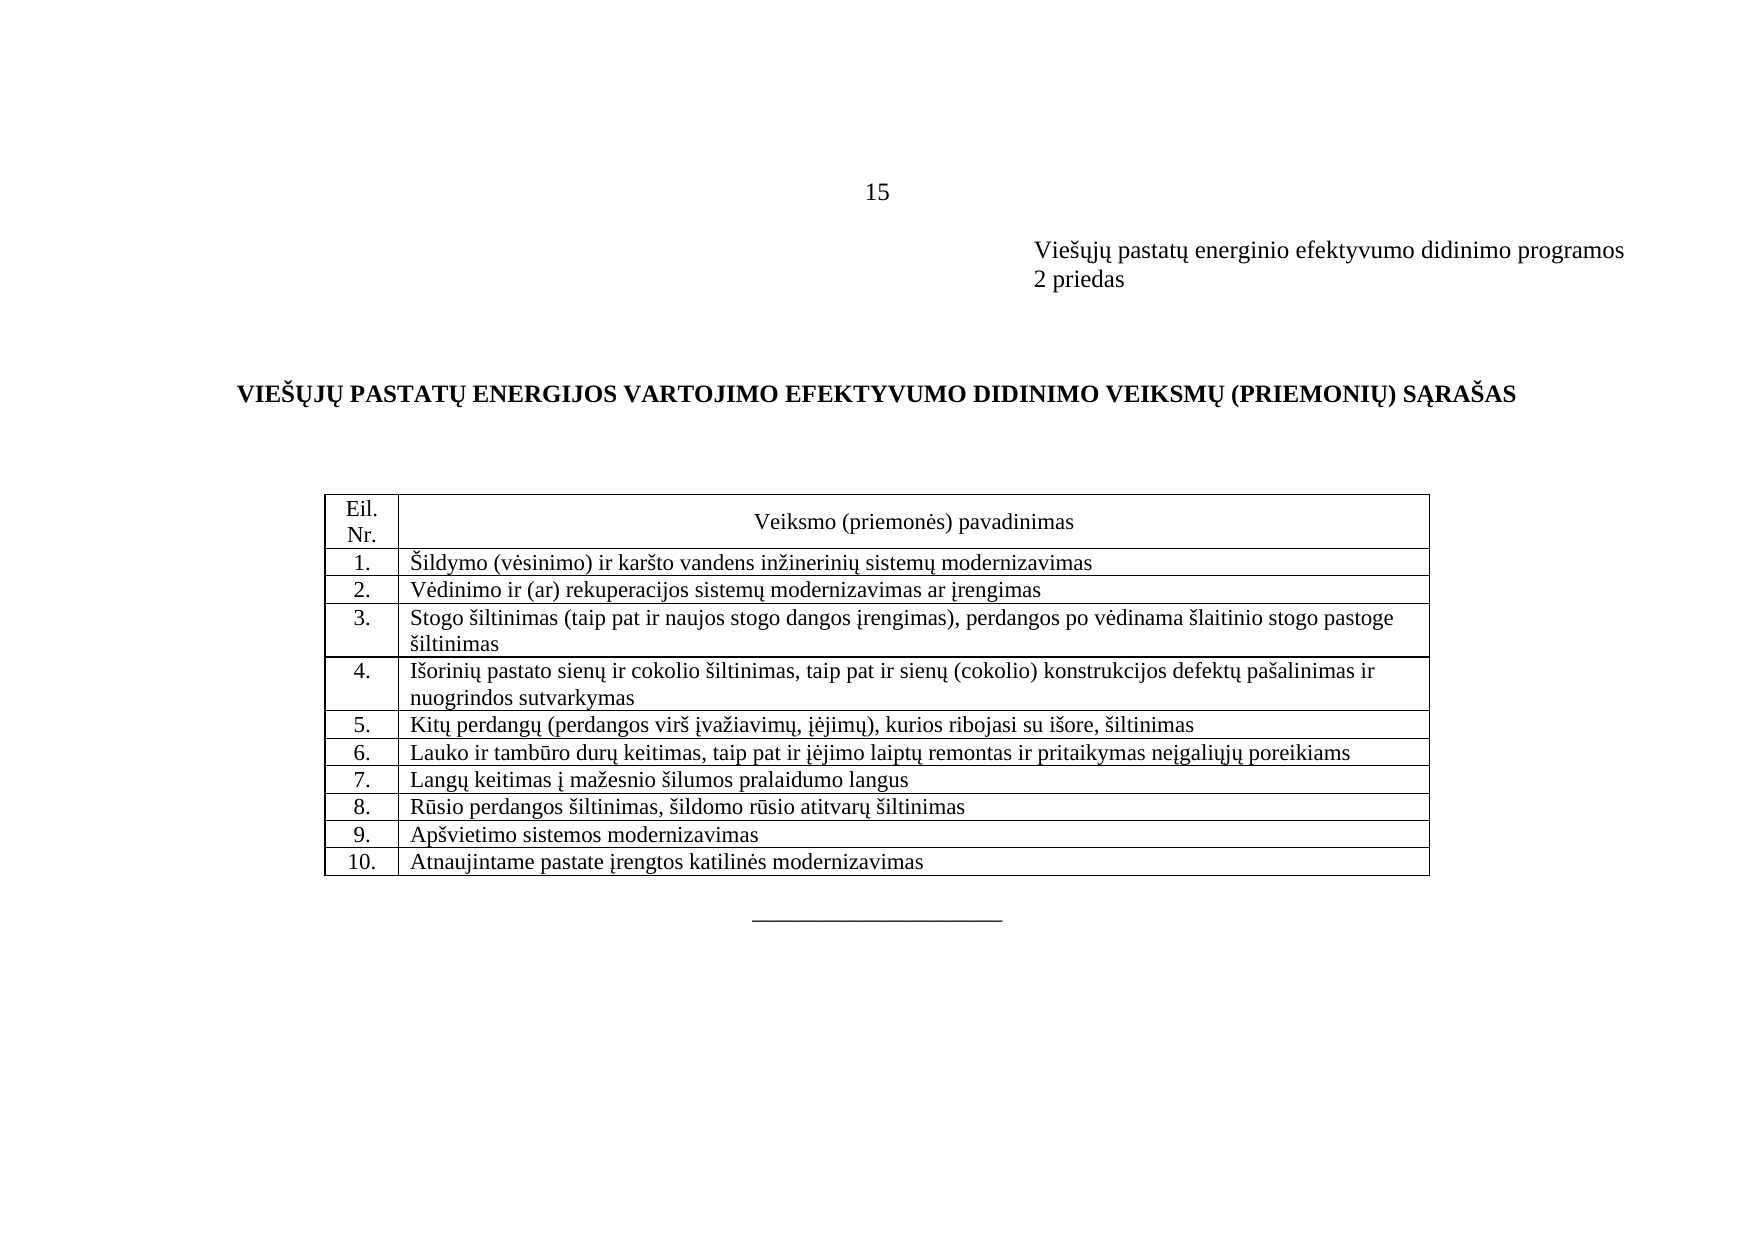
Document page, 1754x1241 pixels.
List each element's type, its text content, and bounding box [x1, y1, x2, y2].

table_cell Atnaujintame pastate įrengtos katilinės modernizavimas [399, 848, 1429, 874]
table_cell 1. [326, 549, 398, 575]
table_header Eil. Nr. [326, 495, 398, 548]
table_cell Lauko ir tambūro durų keitimas, taip pat ir įėjimo laiptų remontas ir pritaikymas neįgaliųjų poreikiams [399, 739, 1429, 765]
table_cell 2. [326, 576, 398, 603]
text VIEŠŲJŲ PASTATŲ ENERGIJOS VARTOJIMO EFEKTYVUMO DIDINIMO VEIKSMŲ (PRIEMONIŲ) SĄRAŠAS [118, 379, 1636, 408]
table_cell Rūsio perdangos šiltinimas, šildomo rūsio atitvarų šiltinimas [399, 794, 1429, 820]
table_cell 6. [326, 739, 398, 765]
text –––––––––––––––––––– [118, 904, 1636, 933]
table_cell Šildymo (vėsinimo) ir karšto vandens inžinerinių sistemų modernizavimas [399, 549, 1429, 575]
table_cell 7. [326, 766, 398, 792]
text Viešųjų pastatų energinio efektyvumo didinimo programos 2 priedas [1034, 235, 1636, 293]
table_cell Išorinių pastato sienų ir cokolio šiltinimas, taip pat ir sienų (cokolio) konstrukcijos defektų pašalinimas ir nuogrindos sutvarkymas [399, 658, 1429, 710]
table_cell Vėdinimo ir (ar) rekuperacijos sistemų modernizavimas ar įrengimas [399, 576, 1429, 603]
table_cell 4. [326, 658, 398, 710]
table_cell Stogo šiltinimas (taip pat ir naujos stogo dangos įrengimas), perdangos po vėdinama šlaitinio stogo pastoge šiltinimas [399, 604, 1429, 656]
table_cell 9. [326, 821, 398, 847]
table_cell Kitų perdangų (perdangos virš įvažiavimų, įėjimų), kurios ribojasi su išore, šiltinimas [399, 711, 1429, 738]
table_cell 5. [326, 711, 398, 738]
table_cell Apšvietimo sistemos modernizavimas [399, 821, 1429, 847]
table_cell 10. [326, 848, 398, 874]
table_header Veiksmo (priemonės) pavadinimas [399, 495, 1429, 548]
table_cell 3. [326, 604, 398, 656]
table_cell Langų keitimas į mažesnio šilumos pralaidumo langus [399, 766, 1429, 792]
table_cell 8. [326, 794, 398, 820]
